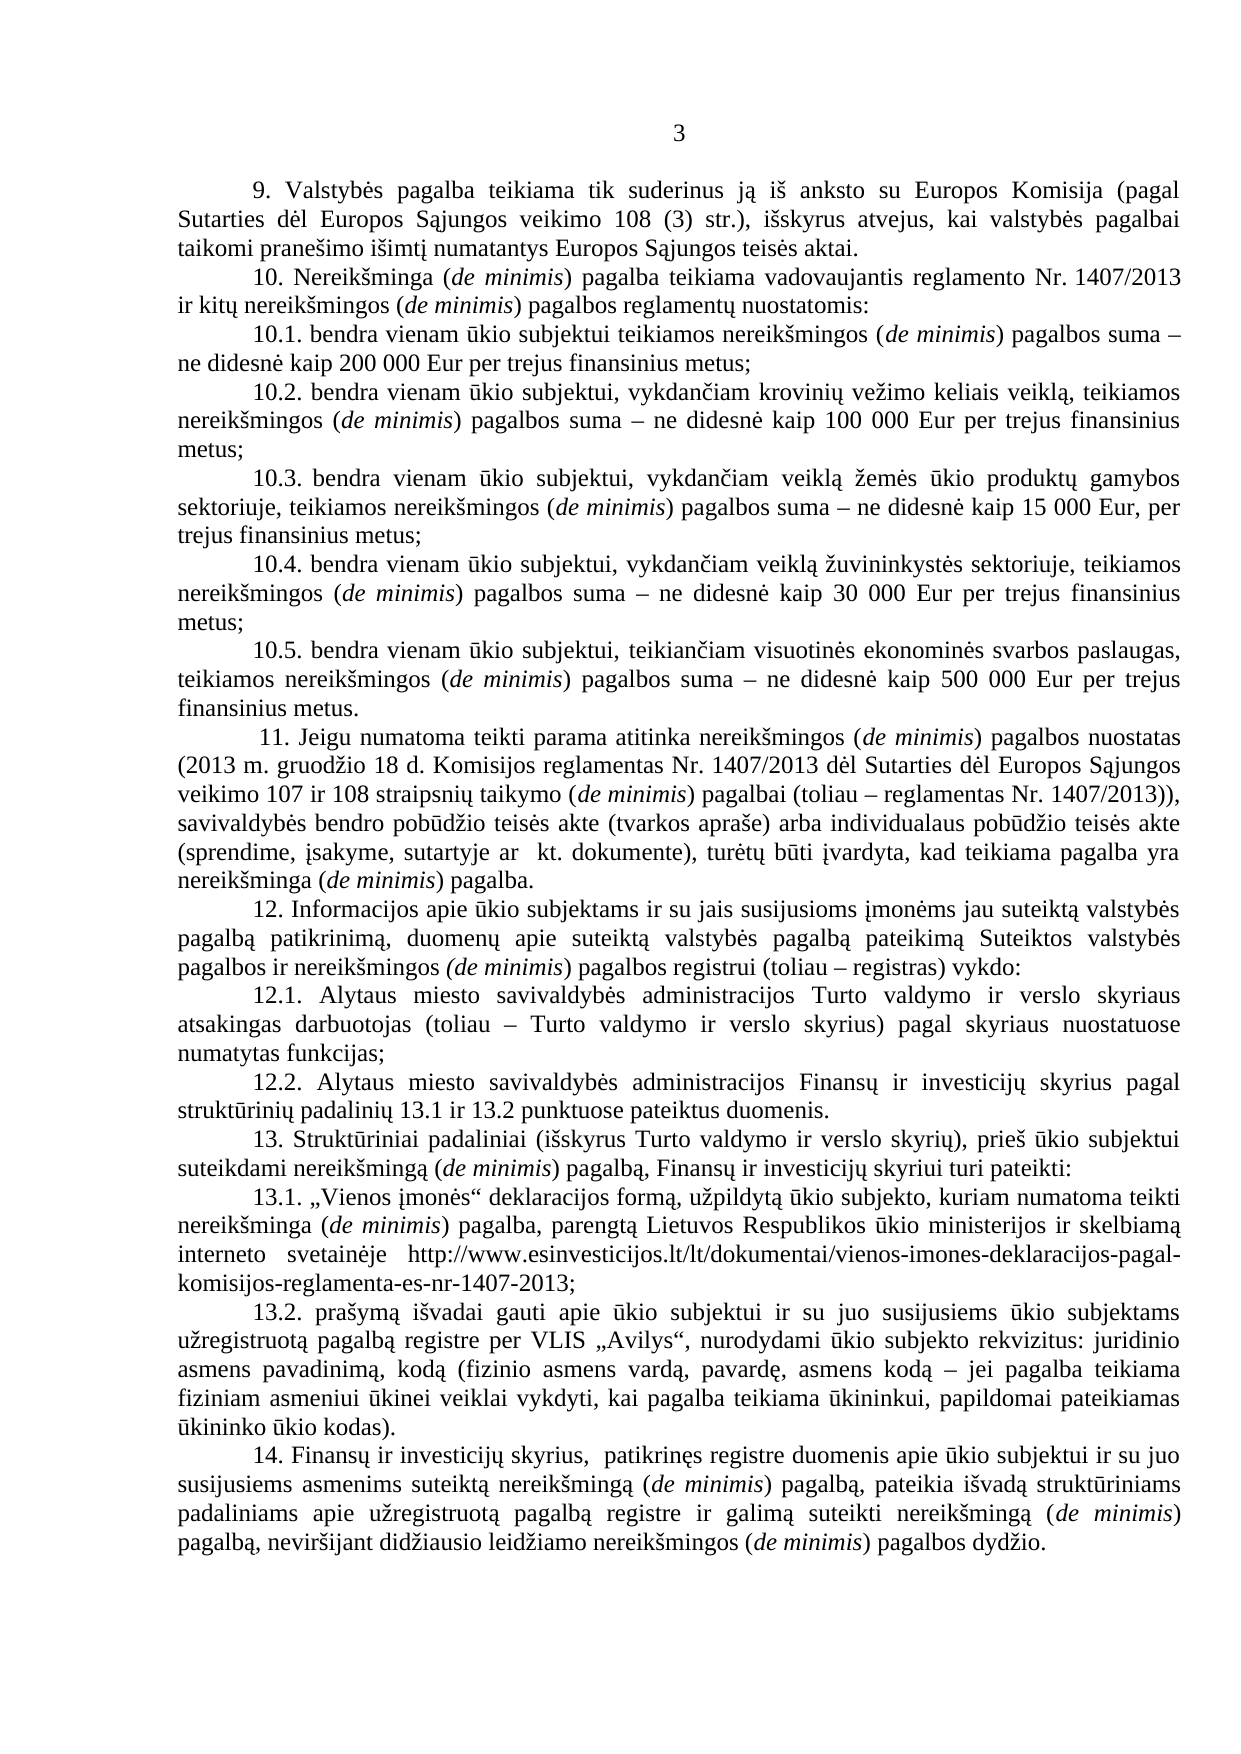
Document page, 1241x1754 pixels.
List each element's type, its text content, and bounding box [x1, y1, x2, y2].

text 10.5. bendra vienam ūkio subjektui, teikiančiam visuotinės ekonominės svarbos paslaugas, teikiamos nereikšmingos (de minimis) pagalbos suma – ne didesnė kaip 500 000 Eur per trejus finansinius metus. [177, 636, 1181, 722]
text 14. Finansų ir investicijų skyrius, patikrinęs registre duomenis apie ūkio subjektui ir su juo susijusiems asmenims suteiktą nereikšmingą (de minimis) pagalbą, pateikia išvadą struktūriniams padaliniams apie užregistruotą pagalbą registre ir galimą suteikti nereikšmingą (de minimis) pagalbą, neviršijant didžiausio leidžiamo nereikšmingos (de minimis) pagalbos dydžio. [177, 1441, 1181, 1556]
text 9. Valstybės pagalba teikiama tik suderinus ją iš anksto su Europos Komisija (pagal Sutarties dėl Europos Sąjungos veikimo 108 (3) str.), išskyrus atvejus, kai valstybės pagalbai taikomi pranešimo išimtį numatantys Europos Sąjungos teisės aktai. [177, 176, 1181, 262]
text 12.2. Alytaus miesto savivaldybės administracijos Finansų ir investicijų skyrius pagal struktūrinių padalinių 13.1 ir 13.2 punktuose pateiktus duomenis. [177, 1067, 1181, 1124]
text 13.1. „Vienos įmonės“ deklaracijos formą, užpildytą ūkio subjekto, kuriam numatoma teikti nereikšminga (de minimis) pagalba, parengtą Lietuvos Respublikos ūkio ministerijos ir skelbiamą interneto svetainėje http://www.esinvesticijos.lt/lt/dokumentai/vienos-imones-deklaracijos-pagal-komisijos-reglamenta-es-nr-1407-2013; [177, 1182, 1181, 1297]
text 13. Struktūriniai padaliniai (išskyrus Turto valdymo ir verslo skyrių), prieš ūkio subjektui suteikdami nereikšmingą (de minimis) pagalbą, Finansų ir investicijų skyriui turi pateikti: [177, 1124, 1181, 1182]
text 10.4. bendra vienam ūkio subjektui, vykdančiam veiklą žuvininkystės sektoriuje, teikiamos nereikšmingos (de minimis) pagalbos suma – ne didesnė kaip 30 000 Eur per trejus finansinius metus; [177, 549, 1181, 636]
text 10. Nereikšminga (de minimis) pagalba teikiama vadovaujantis reglamento Nr. 1407/2013 ir kitų nereikšmingos (de minimis) pagalbos reglamentų nuostatomis: [177, 262, 1181, 319]
text 10.1. bendra vienam ūkio subjektui teikiamos nereikšmingos (de minimis) pagalbos suma – ne didesnė kaip 200 000 Eur per trejus finansinius metus; [177, 319, 1181, 377]
text 10.2. bendra vienam ūkio subjektui, vykdančiam krovinių vežimo keliais veiklą, teikiamos nereikšmingos (de minimis) pagalbos suma – ne didesnė kaip 100 000 Eur per trejus finansinius metus; [177, 377, 1181, 463]
text 10.3. bendra vienam ūkio subjektui, vykdančiam veiklą žemės ūkio produktų gamybos sektoriuje, teikiamos nereikšmingos (de minimis) pagalbos suma – ne didesnė kaip 15 000 Eur, per trejus finansinius metus; [177, 463, 1181, 549]
text 11. Jeigu numatoma teikti parama atitinka nereikšmingos (de minimis) pagalbos nuostatas (2013 m. gruodžio 18 d. Komisijos reglamentas Nr. 1407/2013 dėl Sutarties dėl Europos Sąjungos veikimo 107 ir 108 straipsnių taikymo (de minimis) pagalbai (toliau – reglamentas Nr. 1407/2013)), savivaldybės bendro pobūdžio teisės akte (tvarkos apraše) arba individualaus pobūdžio teisės akte (sprendime, įsakyme, sutartyje ar kt. dokumente), turėtų būti įvardyta, kad teikiama pagalba yra nereikšminga (de minimis) pagalba. [177, 722, 1181, 894]
text 12. Informacijos apie ūkio subjektams ir su jais susijusioms įmonėms jau suteiktą valstybės pagalbą patikrinimą, duomenų apie suteiktą valstybės pagalbą pateikimą Suteiktos valstybės pagalbos ir nereikšmingos (de minimis) pagalbos registrui (toliau – registras) vykdo: [177, 894, 1181, 981]
text 12.1. Alytaus miesto savivaldybės administracijos Turto valdymo ir verslo skyriaus atsakingas darbuotojas (toliau – Turto valdymo ir verslo skyrius) pagal skyriaus nuostatuose numatytas funkcijas; [177, 981, 1181, 1067]
text 13.2. prašymą išvadai gauti apie ūkio subjektui ir su juo susijusiems ūkio subjektams užregistruotą pagalbą registre per VLIS „Avilys“, nurodydami ūkio subjekto rekvizitus: juridinio asmens pavadinimą, kodą (fizinio asmens vardą, pavardę, asmens kodą – jei pagalba teikiama fiziniam asmeniui ūkinei veiklai vykdyti, kai pagalba teikiama ūkininkui, papildomai pateikiamas ūkininko ūkio kodas). [177, 1297, 1181, 1441]
